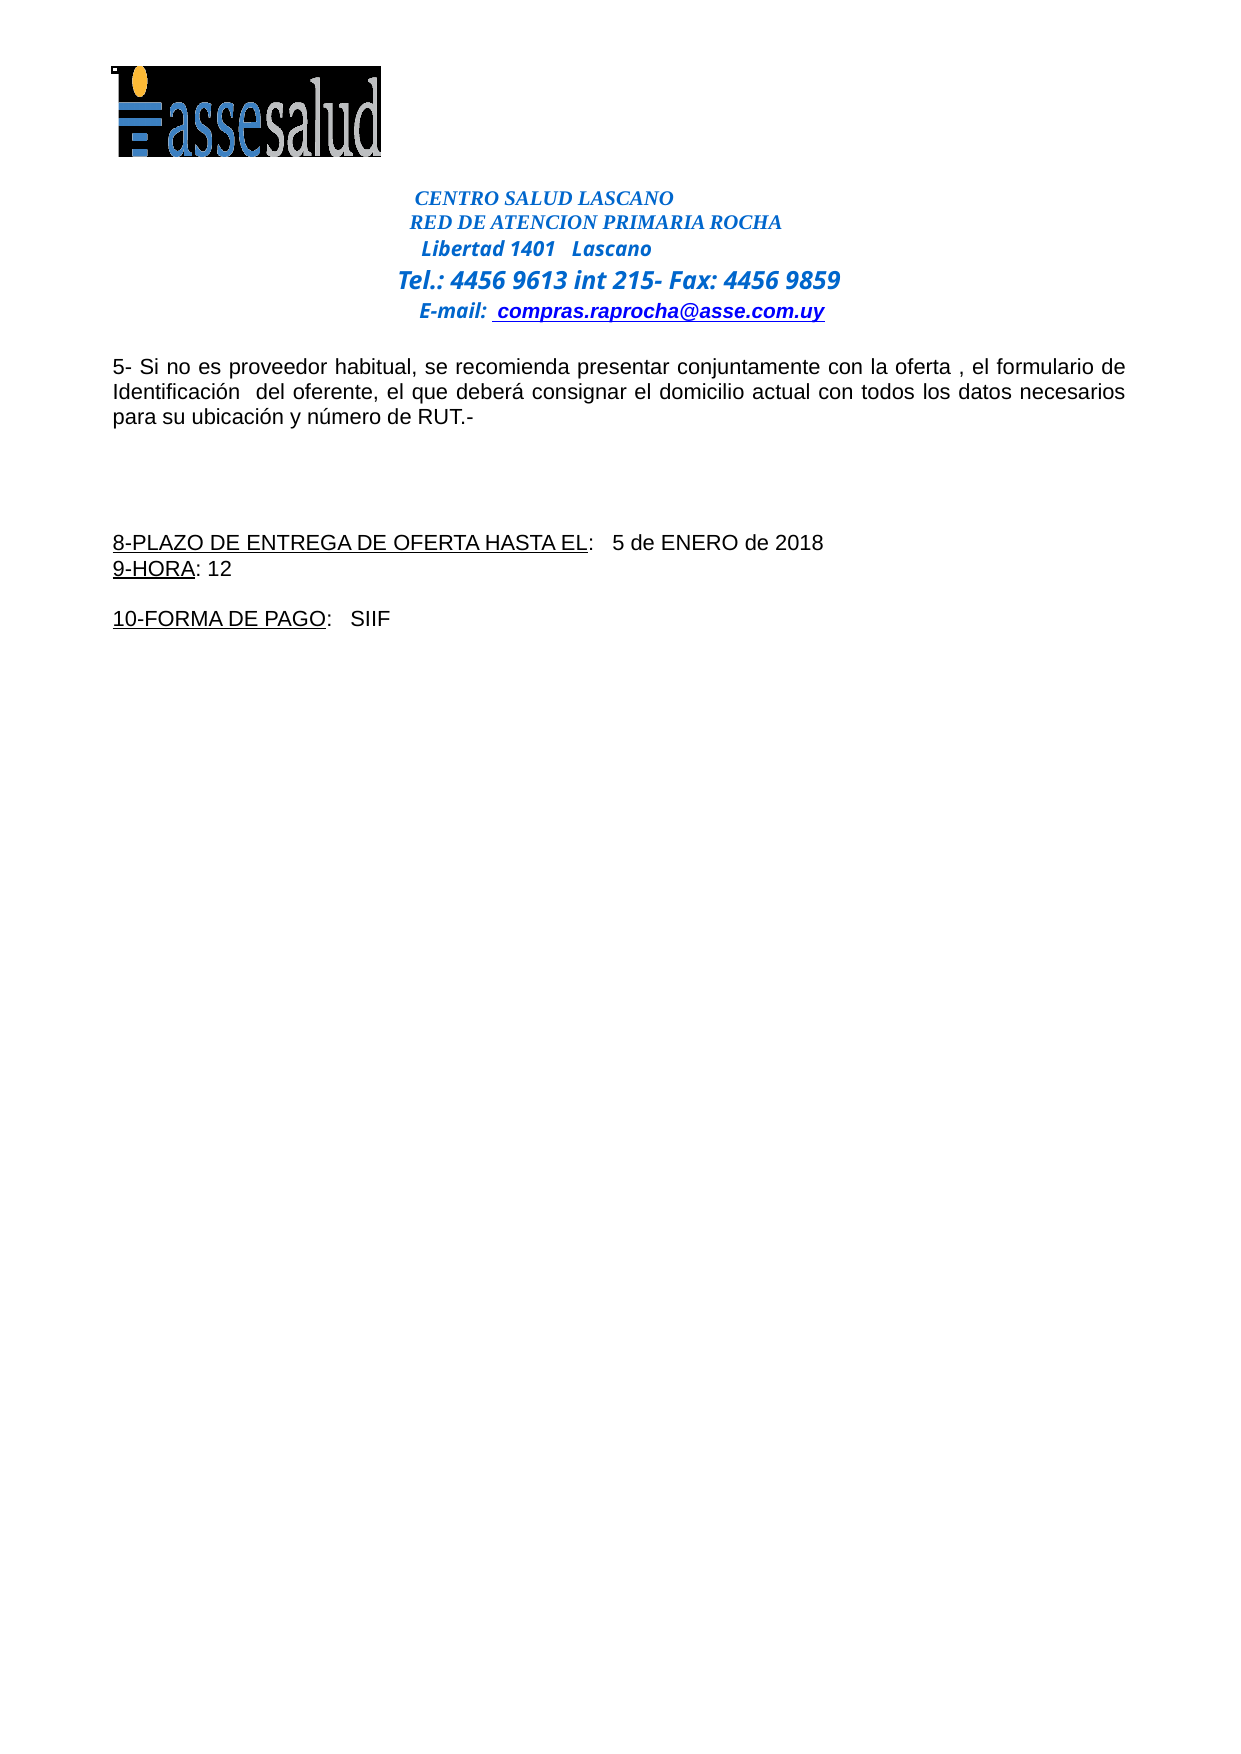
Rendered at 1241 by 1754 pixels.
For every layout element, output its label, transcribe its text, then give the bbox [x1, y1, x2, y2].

text 9-HORA: 12 [112, 555, 1128, 581]
text 10-FORMA DE PAGO: SIIF [112, 606, 1128, 631]
text 8-PLAZO DE ENTREGA DE OFERTA HASTA EL: 5 de ENERO de 2018 [112, 530, 1128, 555]
text 5- Si no es proveedor habitual, se recomienda presentar conjuntamente con la oferta , el formulario de Identificación del oferente, el que deberá consignar el domicilio actual con todos los datos necesarios para su ubicación y número de RUT.- [112, 354, 1128, 429]
